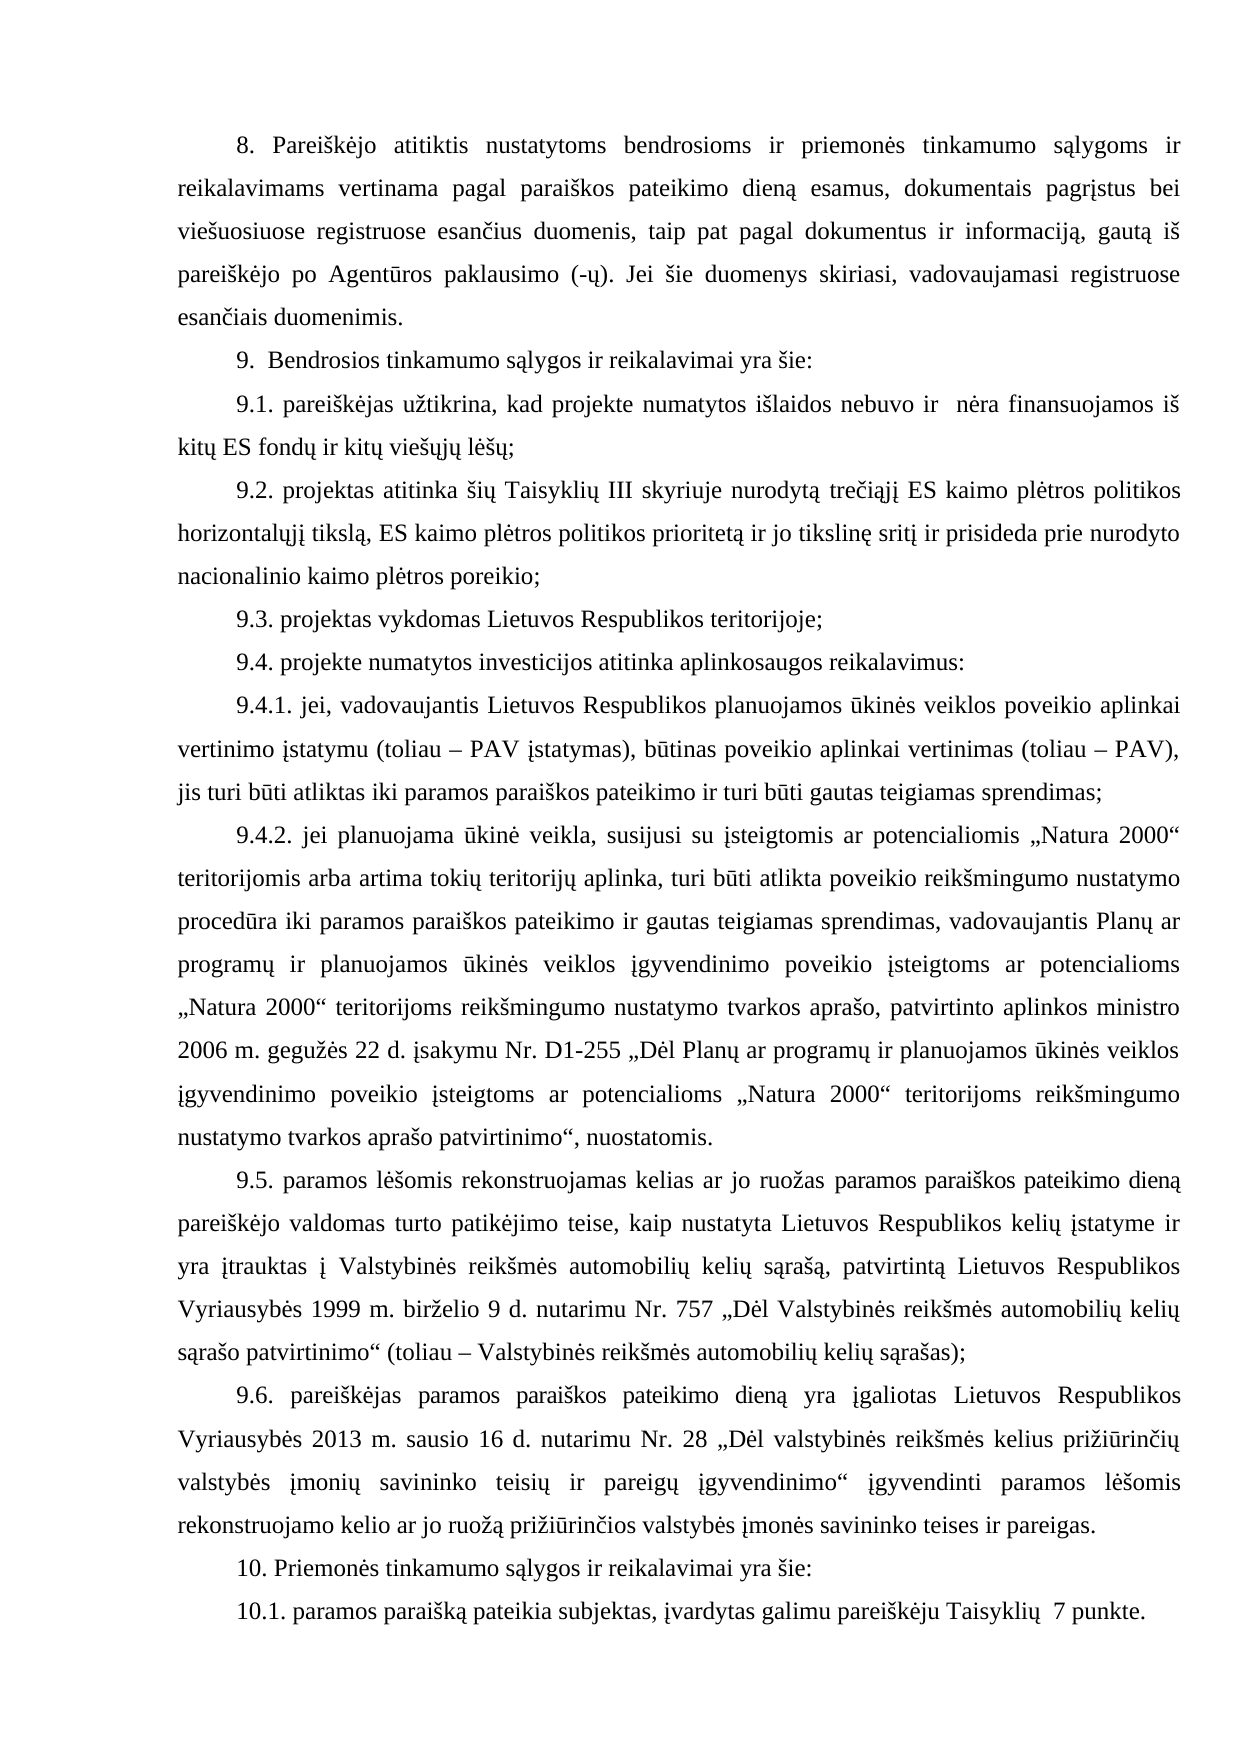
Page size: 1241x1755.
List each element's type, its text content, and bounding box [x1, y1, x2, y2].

text 9.2. projektas atitinka šių Taisyklių III skyriuje nurodytą trečiąjį ES kaimo plėtros politikos horizontalųjį tikslą, ES kaimo plėtros politikos prioritetą ir jo tikslinę sritį ir prisideda prie nurodyto nacionalinio kaimo plėtros poreikio; [177, 475, 1181, 590]
text 9.4.2. jei planuojama ūkinė veikla, susijusi su įsteigtomis ar potencialiomis „Natura 2000“ teritorijomis arba artima tokių teritorijų aplinka, turi būti atlikta poveikio reikšmingumo nustatymo procedūra iki paramos paraiškos pateikimo ir gautas teigiamas sprendimas, vadovaujantis Planų ar programų ir planuojamos ūkinės veiklos įgyvendinimo poveikio įsteigtoms ar potencialioms „Natura 2000“ teritorijoms reikšmingumo nustatymo tvarkos aprašo, patvirtinto aplinkos ministro 2006 m. gegužės 22 d. įsakymu Nr. D1-255 „Dėl Planų ar programų ir planuojamos ūkinės veiklos įgyvendinimo poveikio įsteigtoms ar potencialioms „Natura 2000“ teritorijoms reikšmingumo nustatymo tvarkos aprašo patvirtinimo“, nuostatomis. [177, 820, 1181, 1151]
text 10.1. paramos paraišką pateikia subjektas, įvardytas galimu pareiškėju Taisyklių 7 punkte. [177, 1596, 1181, 1625]
text 9.6. pareiškėjas paramos paraiškos pateikimo dieną yra įgaliotas Lietuvos Respublikos Vyriausybės 2013 m. sausio 16 d. nutarimu Nr. 28 „Dėl valstybinės reikšmės kelius prižiūrinčių valstybės įmonių savininko teisių ir pareigų įgyvendinimo“ įgyvendinti paramos lėšomis rekonstruojamo kelio ar jo ruožą prižiūrinčios valstybės įmonės savininko teises ir pareigas. [177, 1381, 1181, 1539]
text 9.5. paramos lėšomis rekonstruojamas kelias ar jo ruožas paramos paraiškos pateikimo dieną pareiškėjo valdomas turto patikėjimo teise, kaip nustatyta Lietuvos Respublikos kelių įstatyme ir yra įtrauktas į Valstybinės reikšmės automobilių kelių sąrašą, patvirtintą Lietuvos Respublikos Vyriausybės 1999 m. birželio 9 d. nutarimu Nr. 757 „Dėl Valstybinės reikšmės automobilių kelių sąrašo patvirtinimo“ (toliau – Valstybinės reikšmės automobilių kelių sąrašas); [177, 1165, 1181, 1366]
text 9.1. pareiškėjas užtikrina, kad projekte numatytos išlaidos nebuvo ir nėra finansuojamos iš kitų ES fondų ir kitų viešųjų lėšų; [177, 389, 1181, 461]
text 10. Priemonės tinkamumo sąlygos ir reikalavimai yra šie: [177, 1553, 1181, 1582]
text 9.3. projektas vykdomas Lietuvos Respublikos teritorijoje; [177, 604, 1181, 633]
text 9.4.1. jei, vadovaujantis Lietuvos Respublikos planuojamos ūkinės veiklos poveikio aplinkai vertinimo įstatymu (toliau – PAV įstatymas), būtinas poveikio aplinkai vertinimas (toliau – PAV), jis turi būti atliktas iki paramos paraiškos pateikimo ir turi būti gautas teigiamas sprendimas; [177, 691, 1181, 806]
text 9.4. projekte numatytos investicijos atitinka aplinkosaugos reikalavimus: [177, 647, 1181, 676]
text 9. Bendrosios tinkamumo sąlygos ir reikalavimai yra šie: [177, 346, 1181, 374]
text 8. Pareiškėjo atitiktis nustatytoms bendrosioms ir priemonės tinkamumo sąlygoms ir reikalavimams vertinama pagal paraiškos pateikimo dieną esamus, dokumentais pagrįstus bei viešuosiuose registruose esančius duomenis, taip pat pagal dokumentus ir informaciją, gautą iš pareiškėjo po Agentūros paklausimo (-ų). Jei šie duomenys skiriasi, vadovaujamasi registruose esančiais duomenimis. [177, 130, 1181, 331]
